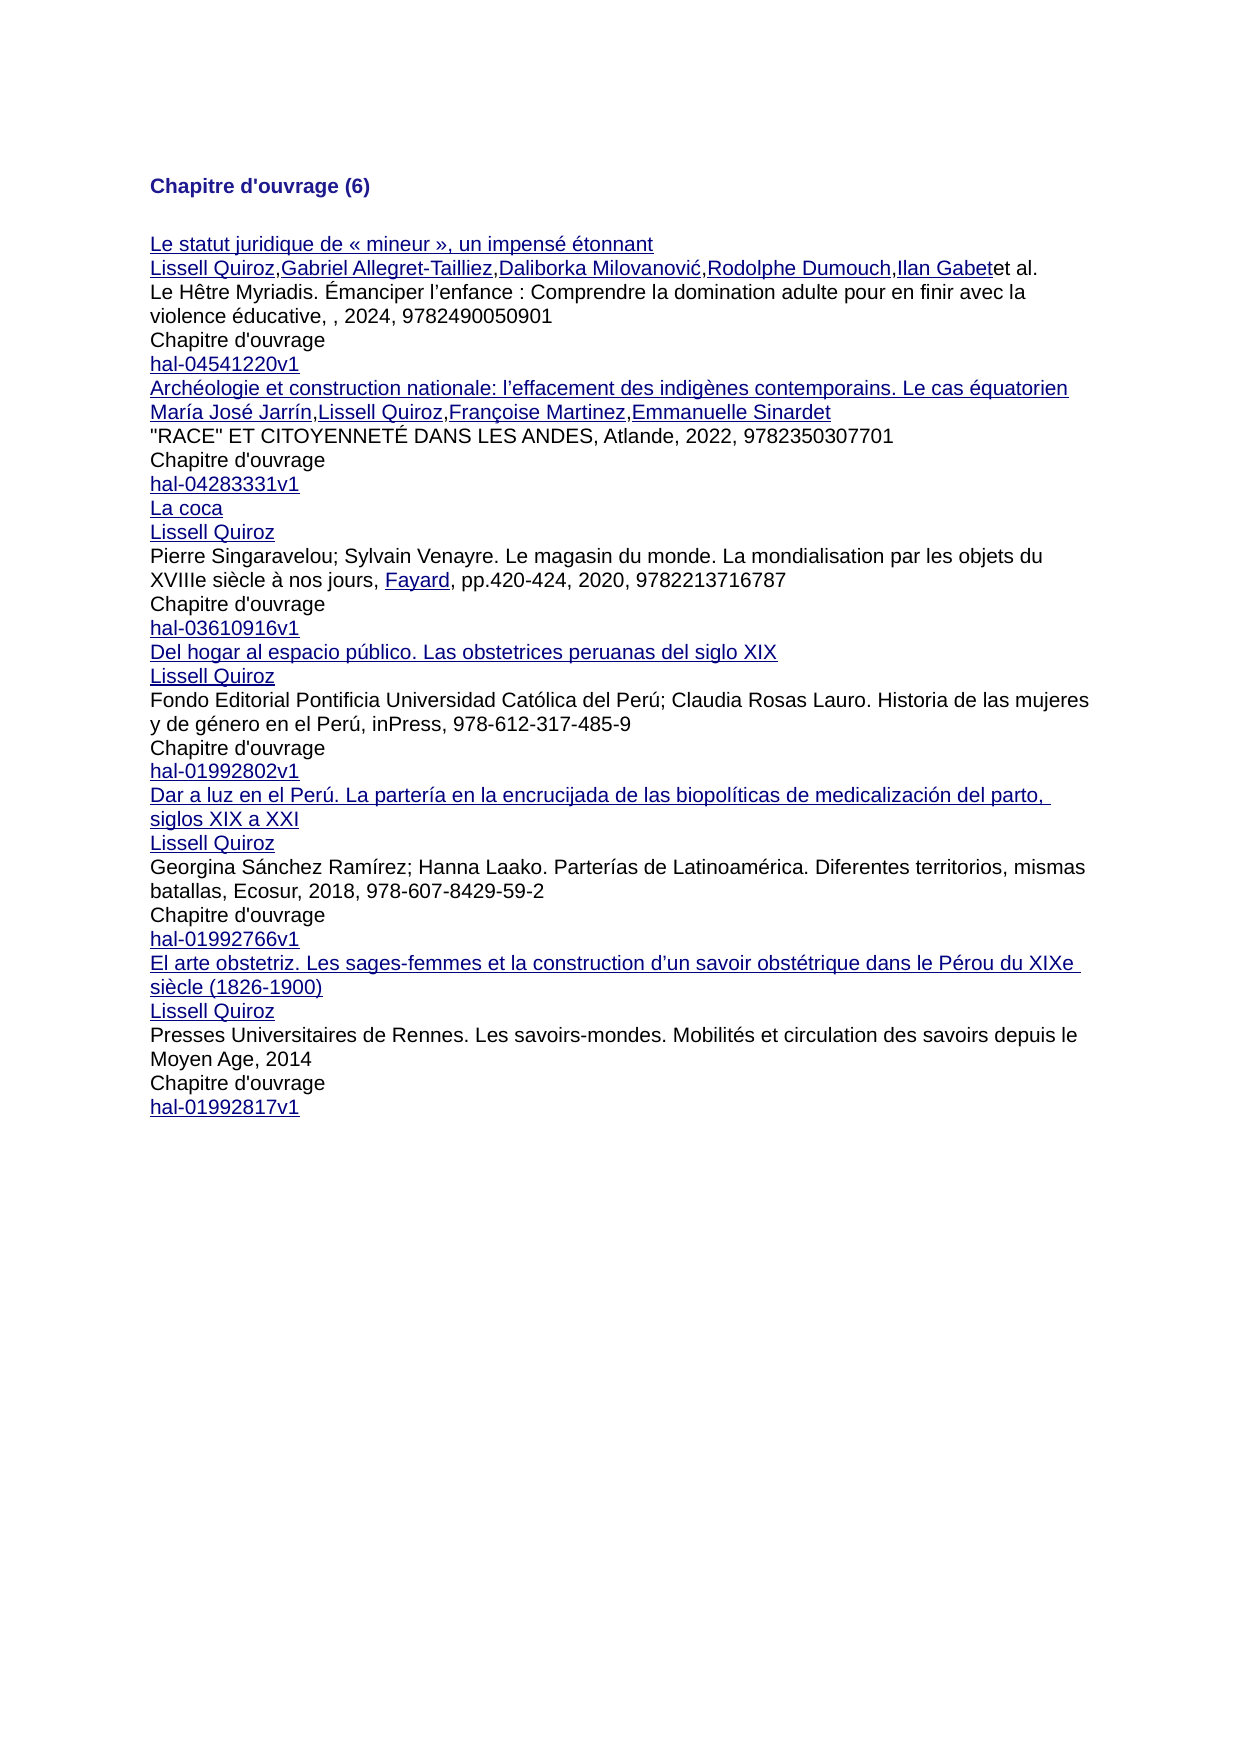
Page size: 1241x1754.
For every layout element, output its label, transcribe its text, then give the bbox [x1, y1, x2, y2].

table_cell Del hogar al espacio público. Las obstetrices peruanas del siglo XIX Lissell Quiroz Fondo Editorial Pontificia Universidad Católica del Perú; Claudia Rosas Lauro. Historia de las mujeres y de género en el Perú, inPress, 978-612-317-485-9 Chapitre d'ouvrage hal-01992802v1 [150, 640, 1090, 783]
table_cell Dar a luz en el Perú. La partería en la encrucijada de las biopolíticas de medicalización del parto, siglos XIX a XXI Lissell Quiroz Georgina Sánchez Ramírez; Hanna Laako. Parterías de Latinoamérica. Diferentes territorios, mismas batallas, Ecosur, 2018, 978-607-8429-59-2 Chapitre d'ouvrage hal-01992766v1 [150, 783, 1090, 951]
table_header Le statut juridique de « mineur », un impensé étonnant Lissell Quiroz,Gabriel Allegret-Tailliez,Daliborka Milovanović,Rodolphe Dumouch,Ilan Gabetet al. Le Hêtre Myriadis. Émanciper l’enfance : Comprendre la domination adulte pour en finir avec la violence éducative, , 2024, 9782490050901 Chapitre d'ouvrage hal-04541220v1 [150, 232, 1090, 376]
table_cell El arte obstetriz. Les sages-femmes et la construction d’un savoir obstétrique dans le Pérou du XIXe siècle (1826-1900) Lissell Quiroz Presses Universitaires de Rennes. Les savoirs-mondes. Mobilités et circulation des savoirs depuis le Moyen Age, 2014 Chapitre d'ouvrage hal-01992817v1 [150, 951, 1090, 1119]
table_cell Archéologie et construction nationale: l’effacement des indigènes contemporains. Le cas équatorien María José Jarrín,Lissell Quiroz,Françoise Martinez,Emmanuelle Sinardet "RACE" ET CITOYENNETÉ DANS LES ANDES, Atlande, 2022, 9782350307701 Chapitre d'ouvrage hal-04283331v1 [150, 376, 1090, 496]
subtitle Chapitre d'ouvrage (6) [150, 174, 1090, 198]
table_cell La coca Lissell Quiroz Pierre Singaravelou; Sylvain Venayre. Le magasin du monde. La mondialisation par les objets du XVIIIe siècle à nos jours, Fayard, pp.420-424, 2020, 9782213716787 Chapitre d'ouvrage hal-03610916v1 [150, 496, 1090, 639]
